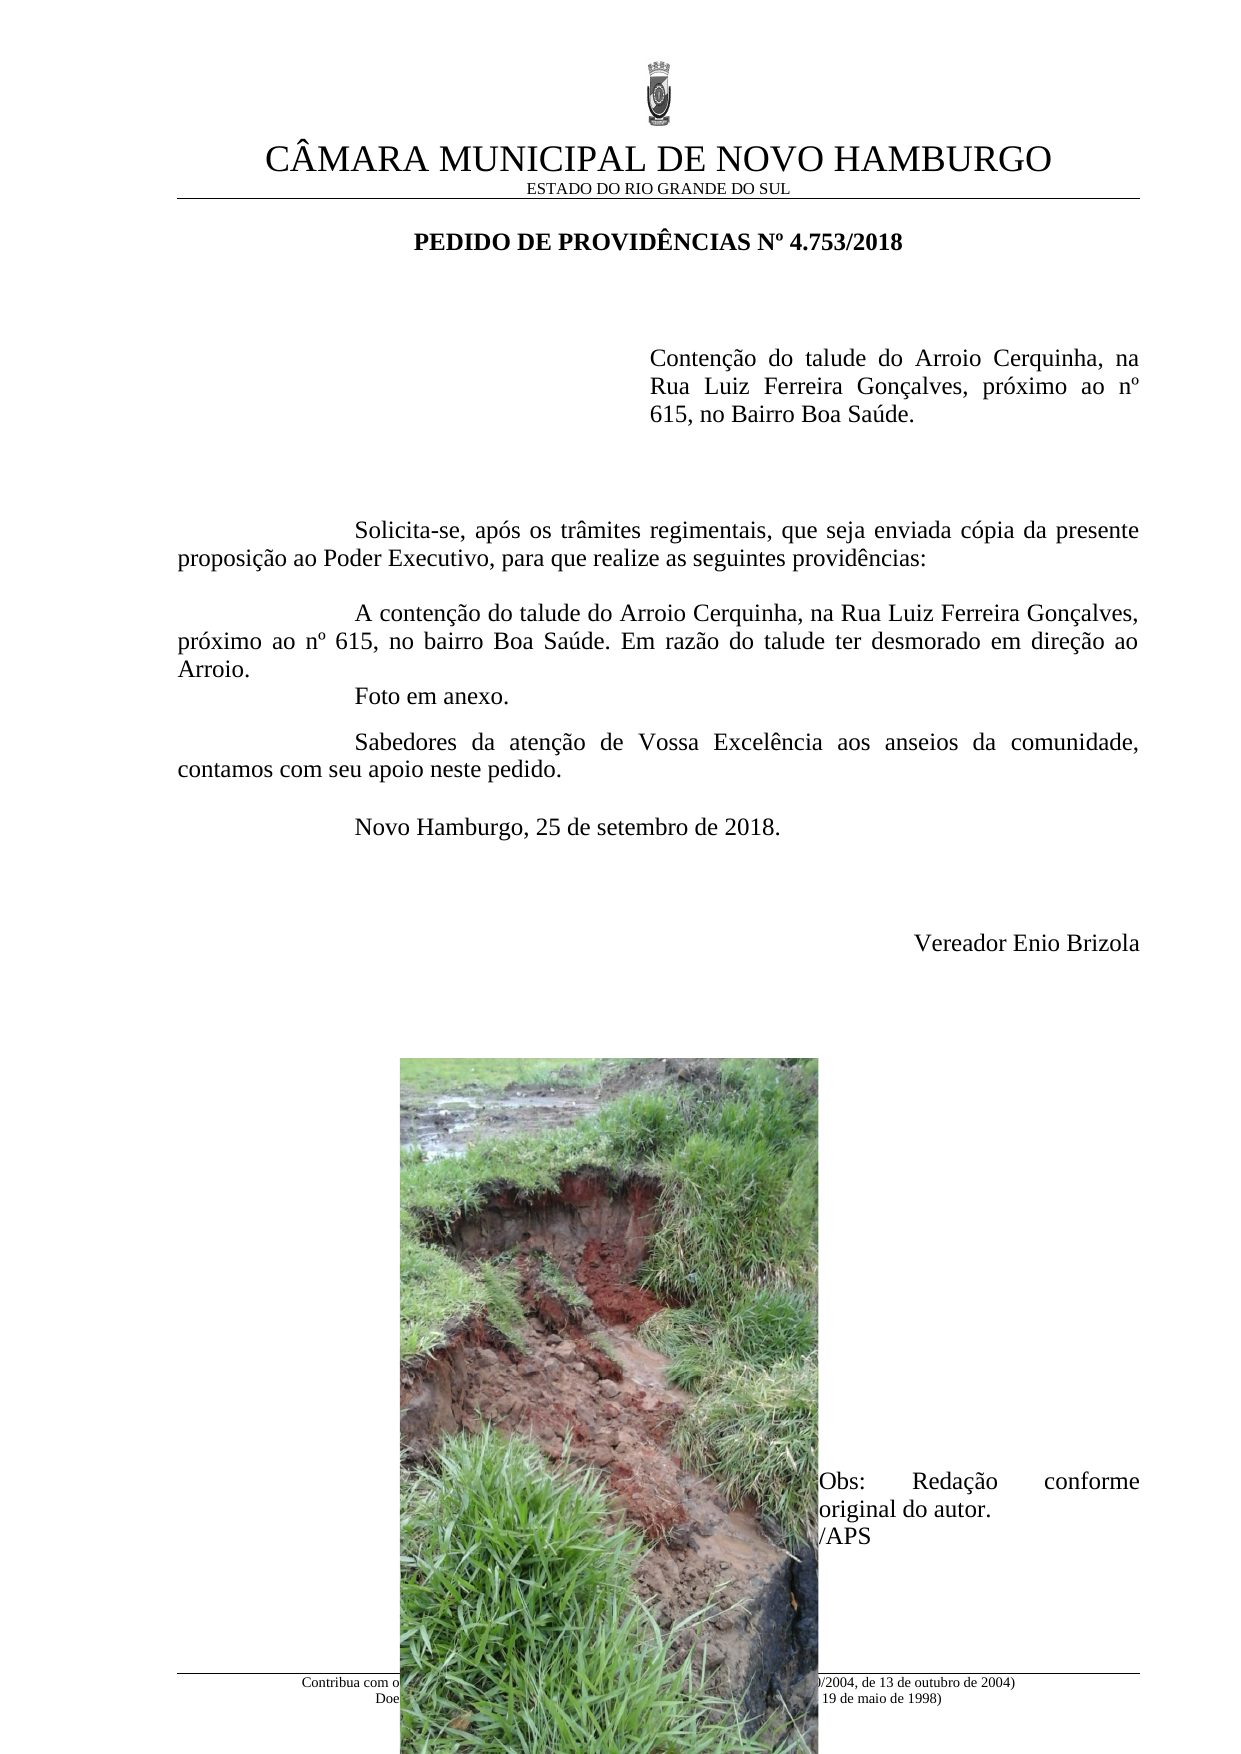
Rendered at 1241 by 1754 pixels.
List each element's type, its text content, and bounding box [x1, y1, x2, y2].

text A contenção do talude do Arroio Cerquinha, na Rua Luiz Ferreira Gonçalves, próximo ao nº 615, no bairro Boa Saúde. Em razão do talude ter desmorado em direção ao Arroio. [177, 599, 1140, 682]
text Contenção do talude do Arroio Cerquinha, na Rua Luiz Ferreira Gonçalves, próximo ao nº 615, no Bairro Boa Saúde. [649, 344, 1140, 428]
picture [399, 1058, 819, 1754]
text PEDIDO DE PROVIDÊNCIAS Nº 4.753/2018 [177, 228, 1140, 256]
text Novo Hamburgo, 25 de setembro de 2018. [177, 813, 1140, 841]
text /APS [819, 1522, 1140, 1550]
text [177, 1522, 399, 1550]
text Foto em anexo. [177, 682, 1140, 710]
text [177, 1467, 399, 1522]
text Solicita-se, após os trâmites regimentais, que seja enviada cópia da presente proposição ao Poder Executivo, para que realize as seguintes providências: [177, 516, 1140, 572]
text Vereador Enio Brizola [177, 929, 1140, 957]
text Obs: Redação conforme original do autor. [819, 1467, 1140, 1522]
text Sabedores da atenção de Vossa Excelência aos anseios da comunidade, contamos com seu apoio neste pedido. [177, 728, 1140, 783]
